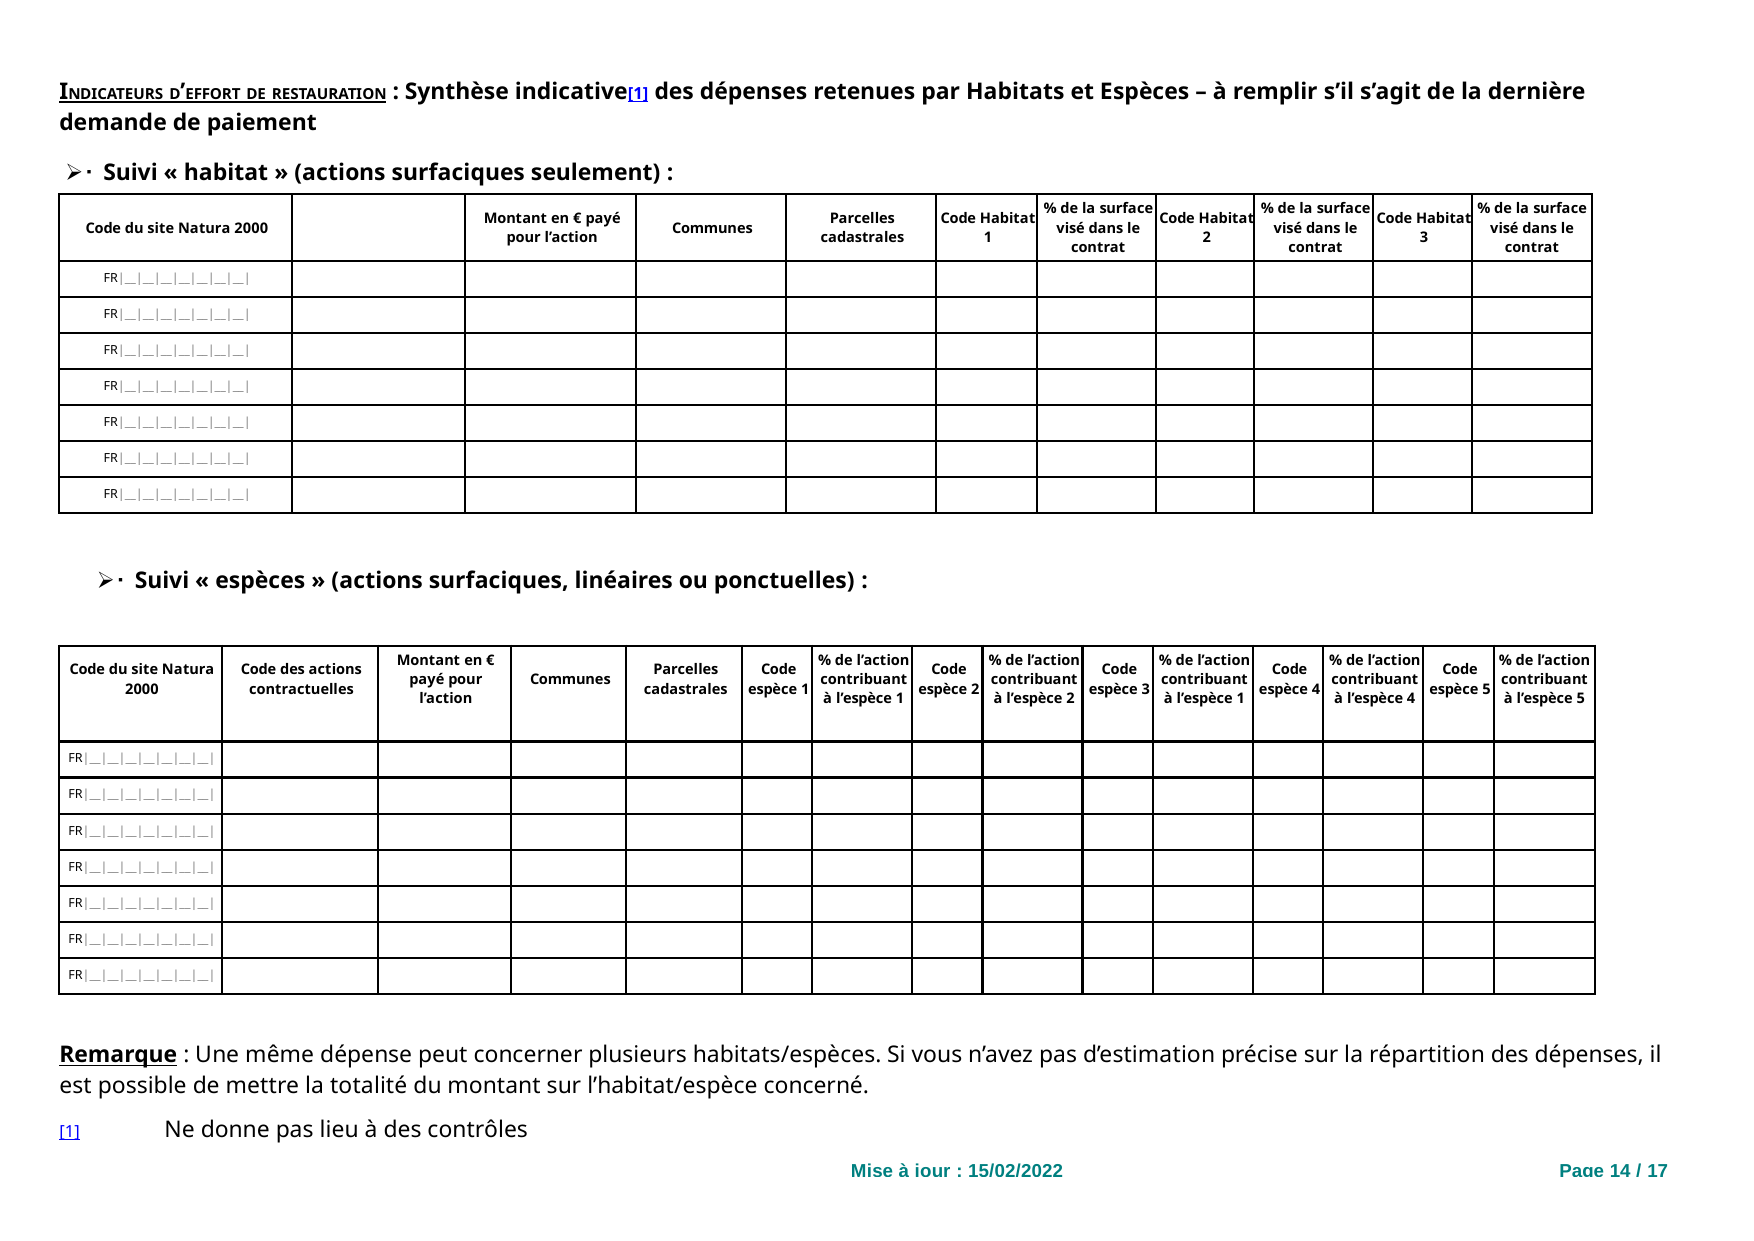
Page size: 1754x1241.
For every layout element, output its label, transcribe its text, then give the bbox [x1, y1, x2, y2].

table_cell [984, 923, 1081, 957]
table_cell [813, 959, 911, 993]
table_cell [512, 815, 625, 848]
table_cell [1084, 923, 1152, 957]
table_cell [637, 262, 785, 296]
table_header [293, 195, 464, 259]
table_cell [293, 442, 464, 476]
table_cell [1473, 478, 1591, 512]
table_cell [913, 959, 981, 993]
table_cell [1324, 923, 1422, 957]
table_header Code espèce 1 [743, 647, 811, 740]
table_cell [1154, 959, 1252, 993]
table_cell [466, 334, 635, 368]
table_cell [1084, 851, 1152, 884]
table_cell [293, 406, 464, 440]
table_cell [1374, 478, 1471, 512]
table_header % de l’action contribuant à l’espèce 5 [1495, 647, 1594, 740]
table_cell [627, 959, 741, 993]
table_cell [1254, 743, 1322, 776]
table_cell [984, 851, 1081, 884]
table_header Code du site Natura 2000 [60, 647, 221, 740]
text Indicateurs d’effort de restauration : Synthèse indicative[1] des dépenses retenues par Habitats et Espèces – à remplir s’il s’agit de la dernière demande de paiement [59, 75, 1695, 137]
table_cell [1154, 887, 1252, 921]
table_header % de l’action contribuant à l’espèce 1 [1154, 647, 1252, 740]
table_cell [1495, 851, 1594, 884]
table_cell [1424, 851, 1493, 884]
table_header Communes [637, 195, 785, 259]
table_cell [1424, 743, 1493, 776]
table_cell [1157, 370, 1253, 404]
table_header Montant en € payé pour l’action [466, 195, 635, 259]
table_cell [1324, 887, 1422, 921]
text Ø Suivi « habitat » (actions surfaciques seulement) : [59, 156, 1695, 187]
table_cell [293, 370, 464, 404]
table_cell [379, 743, 510, 776]
table_cell FR|__|__|__|__|__|__|__| [60, 334, 291, 368]
table_cell [379, 959, 510, 993]
table_cell [637, 298, 785, 332]
table_cell [1473, 298, 1591, 332]
table_cell [512, 851, 625, 884]
table_cell [1038, 478, 1155, 512]
table_cell [1038, 442, 1155, 476]
table_cell [466, 442, 635, 476]
table_cell [293, 334, 464, 368]
table_header Communes [512, 647, 625, 740]
table_cell [937, 370, 1036, 404]
table_cell [787, 370, 935, 404]
table_cell [1374, 370, 1471, 404]
table_header % de la surface visé dans le contrat [1473, 195, 1591, 259]
table_cell [223, 887, 377, 921]
table_cell [627, 887, 741, 921]
table_cell [1157, 298, 1253, 332]
text Ø Suivi « espèces » (actions surfaciques, linéaires ou ponctuelles) : [97, 564, 1695, 595]
table_cell FR|__|__|__|__|__|__|__| [60, 815, 221, 848]
table_cell [627, 923, 741, 957]
table_cell [1038, 262, 1155, 296]
table_cell [1157, 478, 1253, 512]
table_cell [1374, 334, 1471, 368]
table_cell [1038, 334, 1155, 368]
table_cell [1157, 334, 1253, 368]
table_cell [743, 815, 811, 848]
table_cell [379, 815, 510, 848]
table_cell [379, 887, 510, 921]
table_cell [466, 298, 635, 332]
table_cell [1254, 779, 1322, 812]
table_header Parcelles cadastrales [627, 647, 741, 740]
table_cell [293, 298, 464, 332]
table_cell [813, 923, 911, 957]
table_cell [627, 743, 741, 776]
table_cell FR|__|__|__|__|__|__|__| [60, 959, 221, 993]
table_cell [1255, 406, 1372, 440]
table_cell [512, 743, 625, 776]
table_cell [1473, 406, 1591, 440]
table_cell [1424, 923, 1493, 957]
table_cell [637, 370, 785, 404]
table_cell FR|__|__|__|__|__|__|__| [60, 262, 291, 296]
text Remarque : Une même dépense peut concerner plusieurs habitats/espèces. Si vous n’avez pas d’estimation précise sur la répartition des dépenses, il est possible de mettre la totalité du montant sur l’habitat/espèce concerné. [59, 1038, 1695, 1100]
table_cell [1324, 959, 1422, 993]
table_cell [512, 887, 625, 921]
table_header Code du site Natura 2000 [60, 195, 291, 259]
table_cell [637, 442, 785, 476]
table_cell [813, 851, 911, 884]
table_cell [627, 779, 741, 812]
table_cell [984, 887, 1081, 921]
table_cell FR|__|__|__|__|__|__|__| [60, 478, 291, 512]
table_cell [379, 779, 510, 812]
table_cell [512, 779, 625, 812]
table_cell [1495, 779, 1594, 812]
table_cell [813, 743, 911, 776]
table_cell [1473, 334, 1591, 368]
table_cell [1374, 442, 1471, 476]
table_cell [1473, 262, 1591, 296]
table_cell [223, 779, 377, 812]
table_cell [984, 959, 1081, 993]
table_header Code espèce 3 [1084, 647, 1152, 740]
table_cell [937, 262, 1036, 296]
table_cell [1157, 442, 1253, 476]
table_cell [1324, 815, 1422, 848]
table_cell [1495, 743, 1594, 776]
table_cell [1424, 959, 1493, 993]
table_cell [223, 923, 377, 957]
table_header % de la surface visé dans le contrat [1255, 195, 1372, 259]
table_cell [743, 923, 811, 957]
table_cell [787, 478, 935, 512]
table_cell [512, 959, 625, 993]
table_cell [743, 959, 811, 993]
table_cell [787, 406, 935, 440]
table_cell [1084, 887, 1152, 921]
table_cell [223, 959, 377, 993]
table_cell [637, 478, 785, 512]
table_cell [937, 298, 1036, 332]
table_cell [1473, 370, 1591, 404]
table_cell [743, 887, 811, 921]
table_cell [379, 923, 510, 957]
table_cell [1424, 887, 1493, 921]
table_cell [787, 442, 935, 476]
table_cell [379, 851, 510, 884]
table_cell [1495, 887, 1594, 921]
table_cell FR|__|__|__|__|__|__|__| [60, 406, 291, 440]
table_cell [1084, 779, 1152, 812]
table_cell [627, 851, 741, 884]
table_cell [1084, 743, 1152, 776]
table_cell [1495, 959, 1594, 993]
table_cell [813, 815, 911, 848]
table_cell [937, 442, 1036, 476]
table_cell [627, 815, 741, 848]
table_cell [1374, 406, 1471, 440]
table_cell [637, 406, 785, 440]
table_cell [1495, 923, 1594, 957]
table_cell FR|__|__|__|__|__|__|__| [60, 851, 221, 884]
table_header % de l’action contribuant à l’espèce 4 [1324, 647, 1422, 740]
table_cell [913, 779, 981, 812]
table_cell [984, 743, 1081, 776]
table_cell FR|__|__|__|__|__|__|__| [60, 923, 221, 957]
table_cell [1154, 779, 1252, 812]
table_cell FR|__|__|__|__|__|__|__| [60, 442, 291, 476]
table_cell [1255, 442, 1372, 476]
table_cell [1374, 262, 1471, 296]
table_cell [913, 815, 981, 848]
table_header % de l’action contribuant à l’espèce 1 [813, 647, 911, 740]
table_cell [1254, 959, 1322, 993]
table_cell [913, 923, 981, 957]
table_cell [1157, 406, 1253, 440]
table_header Code Habitat 1 [937, 195, 1036, 259]
table_cell FR|__|__|__|__|__|__|__| [60, 743, 221, 776]
table_cell [937, 334, 1036, 368]
table_cell FR|__|__|__|__|__|__|__| [60, 779, 221, 812]
table_cell FR|__|__|__|__|__|__|__| [60, 887, 221, 921]
table_cell [1374, 298, 1471, 332]
table_cell [913, 743, 981, 776]
table_cell [1038, 370, 1155, 404]
table_header % de l’action contribuant à l’espèce 2 [984, 647, 1081, 740]
table_header Code des actions contractuelles [223, 647, 377, 740]
table_cell [293, 478, 464, 512]
table_cell [1255, 298, 1372, 332]
table_cell [787, 262, 935, 296]
table_cell [913, 851, 981, 884]
table_cell [1495, 815, 1594, 848]
table_cell [466, 262, 635, 296]
table_cell [512, 923, 625, 957]
table_cell [1324, 779, 1422, 812]
table_header Code Habitat 3 [1374, 195, 1471, 259]
table_cell [1255, 478, 1372, 512]
table_cell [787, 334, 935, 368]
table_cell [743, 743, 811, 776]
table_cell [937, 478, 1036, 512]
table_cell [1154, 743, 1252, 776]
table_cell [1424, 779, 1493, 812]
table_cell [223, 851, 377, 884]
table_cell [937, 406, 1036, 440]
table_cell [1254, 923, 1322, 957]
table_cell [1157, 262, 1253, 296]
table_header Code espèce 5 [1424, 647, 1493, 740]
table_cell [984, 815, 1081, 848]
table_cell [466, 478, 635, 512]
table_cell [743, 851, 811, 884]
table_cell [1473, 442, 1591, 476]
table_cell [1424, 815, 1493, 848]
table_header Code Habitat 2 [1157, 195, 1253, 259]
table_cell [1038, 406, 1155, 440]
table_cell [1324, 743, 1422, 776]
table_cell [1255, 334, 1372, 368]
table_header Parcelles cadastrales [787, 195, 935, 259]
table_cell [813, 887, 911, 921]
table_cell [223, 743, 377, 776]
table_cell [984, 779, 1081, 812]
table_cell [466, 406, 635, 440]
table_cell [1084, 815, 1152, 848]
table_cell [1324, 851, 1422, 884]
table_cell [466, 370, 635, 404]
table_cell [1154, 815, 1252, 848]
table_cell [1255, 370, 1372, 404]
table_cell [743, 779, 811, 812]
table_cell [637, 334, 785, 368]
table_cell [813, 779, 911, 812]
table_cell [1254, 887, 1322, 921]
table_cell [1254, 815, 1322, 848]
table_cell [787, 298, 935, 332]
table_cell [1038, 298, 1155, 332]
table_cell [913, 887, 981, 921]
table_header Code espèce 2 [913, 647, 981, 740]
table_cell [1254, 851, 1322, 884]
table_cell [1154, 923, 1252, 957]
table_header Code espèce 4 [1254, 647, 1322, 740]
table_cell [1084, 959, 1152, 993]
text [1] Ne donne pas lieu à des contrôles [59, 1113, 1695, 1144]
table_cell [1154, 851, 1252, 884]
table_header Montant en € payé pour l’action [379, 647, 510, 740]
table_cell [293, 262, 464, 296]
table_cell FR|__|__|__|__|__|__|__| [60, 370, 291, 404]
table_cell [1255, 262, 1372, 296]
table_header % de la surface visé dans le contrat [1038, 195, 1155, 259]
table_cell FR|__|__|__|__|__|__|__| [60, 298, 291, 332]
table_cell [223, 815, 377, 848]
